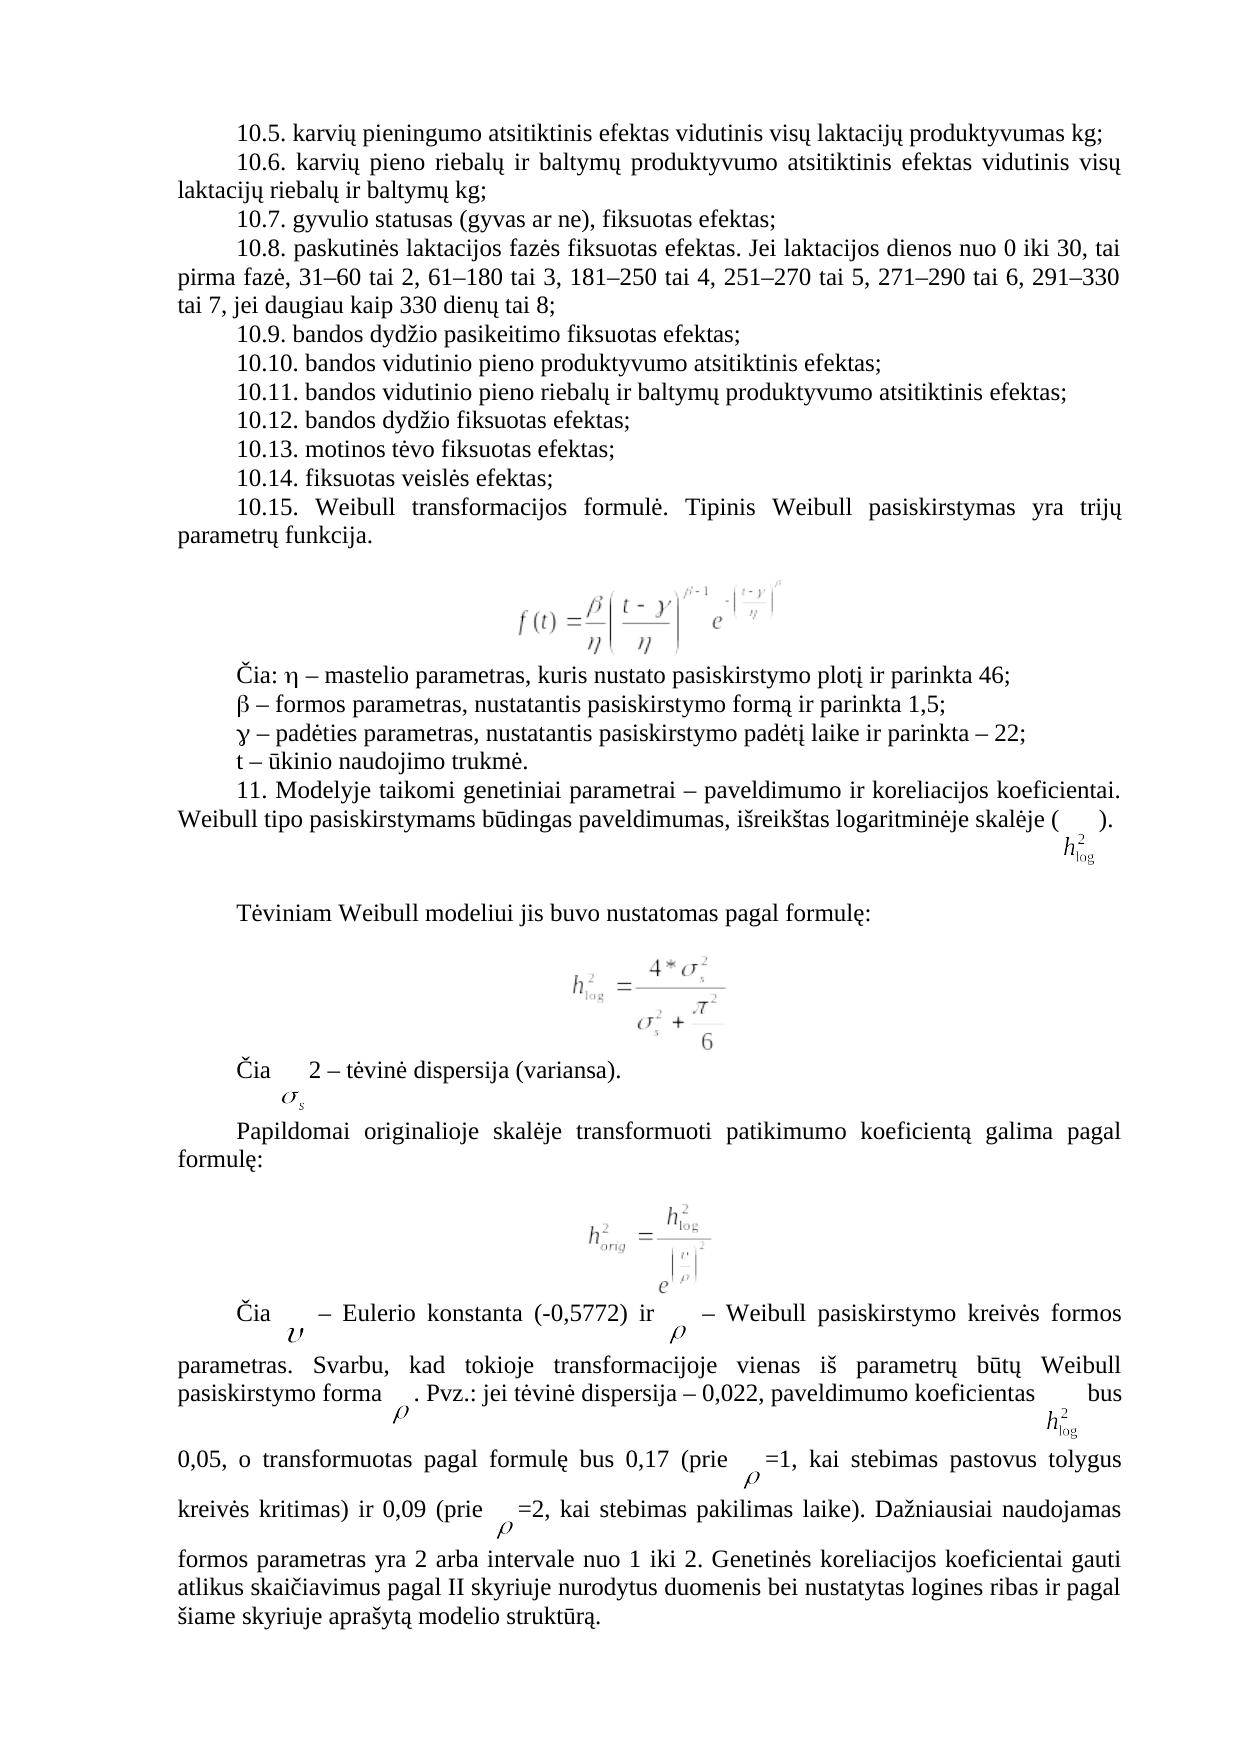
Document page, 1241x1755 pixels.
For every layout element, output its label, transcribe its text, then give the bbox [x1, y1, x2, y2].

text 10.14. fiksuotas veislės efektas; [177, 463, 1122, 492]
text 10.6. karvių pieno riebalų ir baltymų produktyvumo atsitiktinis efektas vidutinis visų laktacijų riebalų ir baltymų kg; [177, 147, 1122, 204]
text gamma – padėties parametras, nustatantis pasiskirstymo padėtį laike ir parinkta – 22; [177, 718, 1122, 746]
text Čia sigma(s)^2 – tėvinė dispersija (variansa). [177, 1055, 1122, 1116]
text f(t)=(beta/eta)/((t–gamma)^(beta–1)/eta)e^(–((t–eta)/eta)^beta) [177, 549, 1122, 660]
text 10.12. bandos dydžio fiksuotas efektas; [177, 406, 1122, 434]
text Papildomai originalioje skalėje transformuoti patikimumo koeficientą galima pagal formulę: [177, 1116, 1122, 1173]
text h^2(orig)= h^2(log)/e^(ypsilon/rho)^2 [177, 1173, 1122, 1298]
text 10.15. Weibull transformacijos formulė. Tipinis Weibull pasiskirstymas yra trijų parametrų funkcija. [177, 492, 1122, 549]
text 10.8. paskutinės laktacijos fazės fiksuotas efektas. Jei laktacijos dienos nuo 0 iki 30, tai pirma fazė, 31–60 tai 2, 61–180 tai 3, 181–250 tai 4, 251–270 tai 5, 271–290 tai 6, 291–330 tai 7, jei daugiau kaip 330 dienų tai 8; [177, 233, 1122, 319]
text 10.5. karvių pieningumo atsitiktinis efektas vidutinis visų laktacijų produktyvumas kg; [177, 118, 1122, 147]
text 10.11. bandos vidutinio pieno riebalų ir baltymų produktyvumo atsitiktinis efektas; [177, 377, 1122, 406]
text 11. Modelyje taikomi genetiniai parametrai – paveldimumo ir koreliacijos koeficientai. Weibull tipo pasiskirstymams būdingas paveldimumas, išreikštas logaritminėje skalėje (h^2(log)). [177, 775, 1122, 869]
text Čia ypsilon – Eulerio konstanta (-0,5772) ir rho – Weibull pasiskirstymo kreivės formos parametras. Svarbu, kad tokioje transformacijoje vienas iš parametrų būtų Weibull pasiskirstymo forma rho. Pvz.: jei tėvinė dispersija – 0,022, paveldimumo koeficientas h^2(log) bus 0,05, o transformuotas pagal formulę bus 0,17 (prie rho=1, kai stebimas pastovus tolygus kreivės kritimas) ir 0,09 (prie rho=2, kai stebimas pakilimas laike). Dažniausiai naudojamas formos parametras yra 2 arba intervale nuo 1 iki 2. Genetinės koreliacijos koeficientai gauti atlikus skaičiavimus pagal II skyriuje nurodytus duomenis bei nustatytas logines ribas ir pagal šiame skyriuje aprašytą modelio struktūrą. [177, 1298, 1122, 1630]
text h^2(log)=(4*sigma^2(s))/sigma^2(s)+(pi^2)/6 [177, 927, 1122, 1055]
text beta – formos parametras, nustatantis pasiskirstymo formą ir parinkta 1,5; [177, 689, 1122, 718]
text 10.9. bandos dydžio pasikeitimo fiksuotas efektas; [177, 319, 1122, 348]
text Čia: eta – mastelio parametras, kuris nustato pasiskirstymo plotį ir parinkta 46; [177, 660, 1122, 689]
text 10.7. gyvulio statusas (gyvas ar ne), fiksuotas efektas; [177, 204, 1122, 233]
text 10.13. motinos tėvo fiksuotas efektas; [177, 434, 1122, 463]
text 10.10. bandos vidutinio pieno produktyvumo atsitiktinis efektas; [177, 348, 1122, 377]
text Tėviniam Weibull modeliui jis buvo nustatomas pagal formulę: [177, 898, 1122, 927]
text t – ūkinio naudojimo trukmė. [177, 746, 1122, 775]
